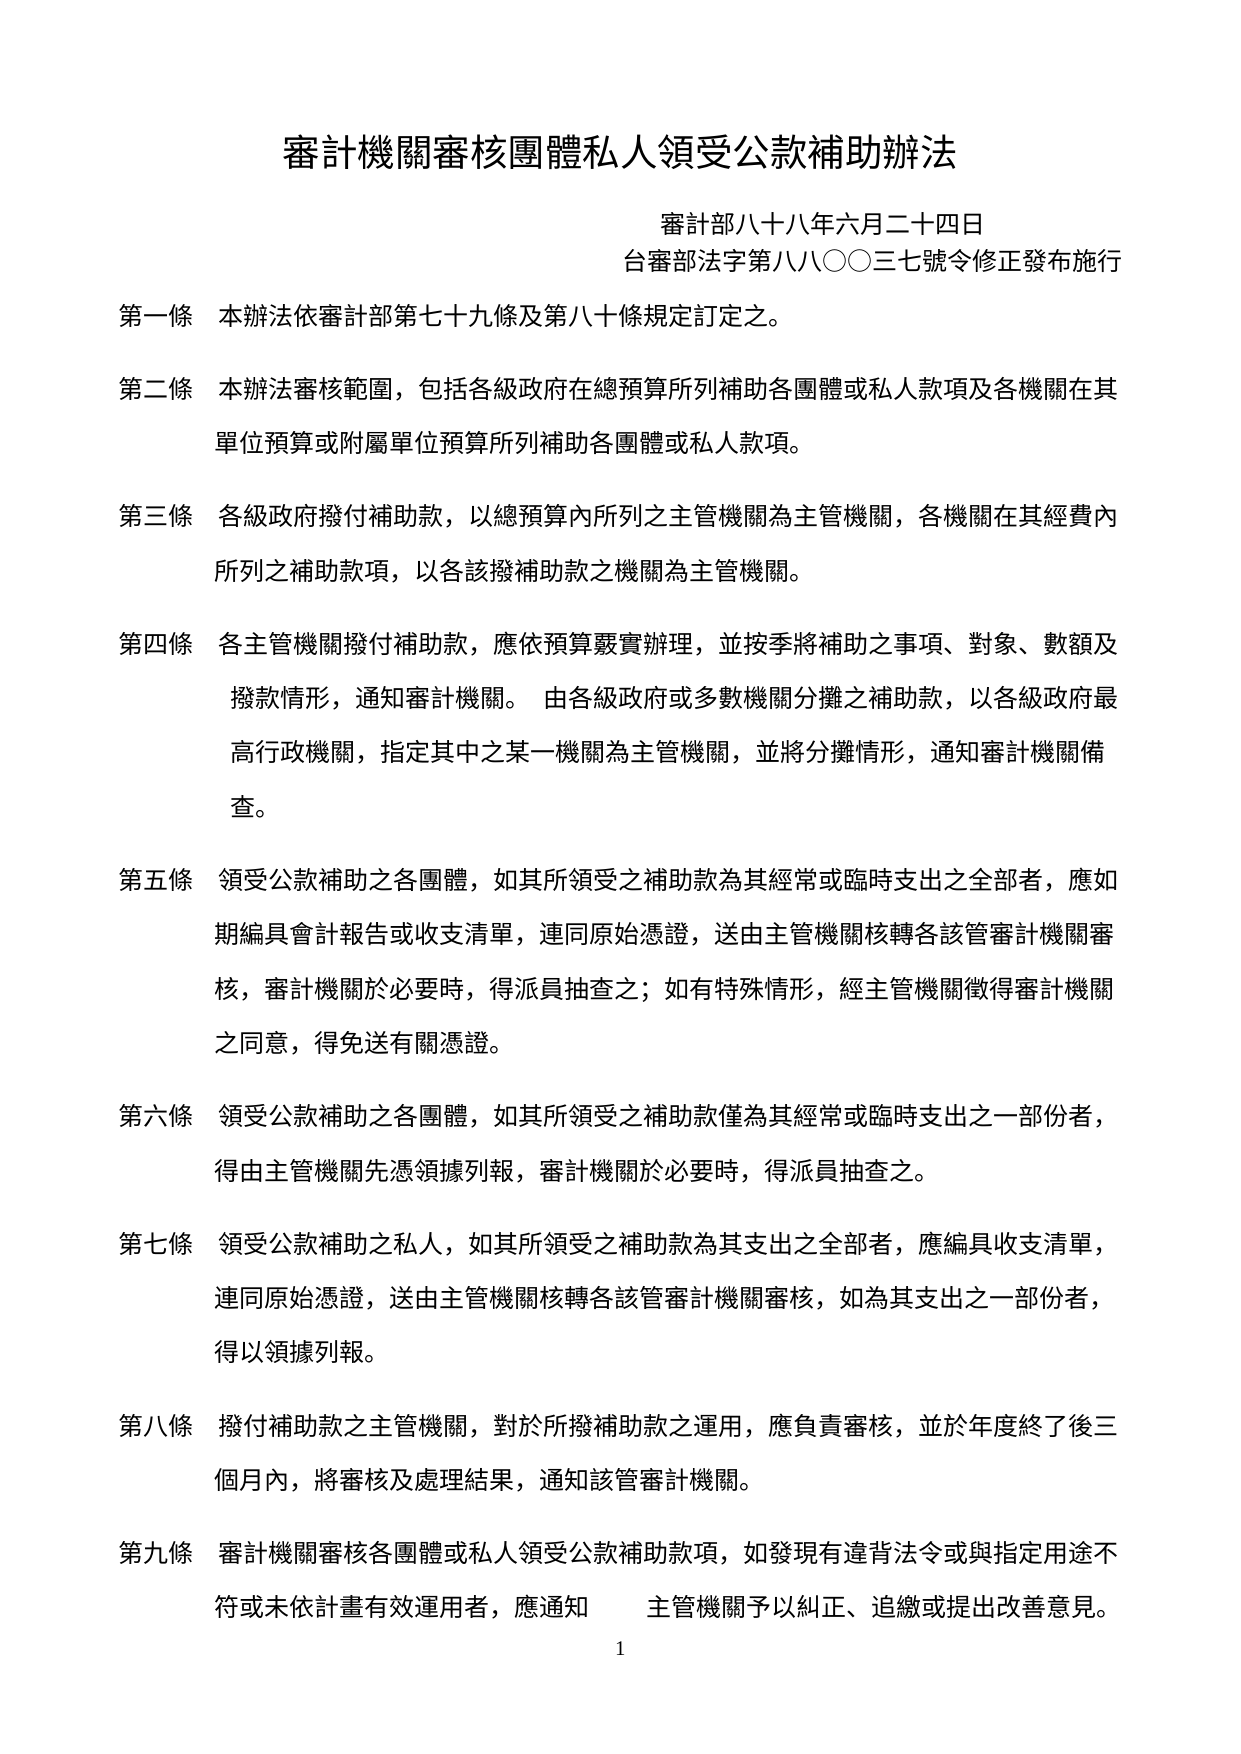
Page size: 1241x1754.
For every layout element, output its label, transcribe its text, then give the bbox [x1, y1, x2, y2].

text 第八條 撥付補助款之主管機關，對於所撥補助款之運用，應負責審核，並於年度終了後三個月內，將審核及處理結果，通知該管審計機關。 [118, 1406, 1122, 1497]
text 審計部八十八年六月二十四日 [118, 205, 1122, 241]
text 第七條 領受公款補助之私人，如其所領受之補助款為其支出之全部者，應編具收支清單，連同原始憑證，送由主管機關核轉各該管審計機關審核，如為其支出之一部份者，得以領據列報。 [118, 1224, 1122, 1369]
text 第二條 本辦法審核範圍，包括各級政府在總預算所列補助各團體或私人款項及各機關在其單位預算或附屬單位預算所列補助各團體或私人款項。 [118, 369, 1122, 460]
text 第四條 各主管機關撥付補助款，應依預算覈實辦理，並按季將補助之事項、對象、數額及撥款情形，通知審計機關。 由各級政府或多數機關分攤之補助款，以各級政府最高行政機關，指定其中之某一機關為主管機關，並將分攤情形，通知審計機關備查。 [118, 624, 1122, 823]
text 第三條 各級政府撥付補助款，以總預算內所列之主管機關為主管機關，各機關在其經費內所列之補助款項，以各該撥補助款之機關為主管機關。 [118, 497, 1122, 587]
text 第一條 本辦法依審計部第七十九條及第八十條規定訂定之。 [118, 296, 1122, 332]
text 審計機關審核團體私人領受公款補助辦法 [118, 123, 1122, 178]
text 台審部法字第八八○○三七號令修正發布施行 [118, 241, 1122, 277]
text 第六條 領受公款補助之各團體，如其所領受之補助款僅為其經常或臨時支出之一部份者，得由主管機關先憑領據列報，審計機關於必要時，得派員抽查之。 [118, 1097, 1122, 1187]
text 第九條 審計機關審核各團體或私人領受公款補助款項，如發現有違背法令或與指定用途不符或未依計畫有效運用者，應通知主管機關予以糾正、追繳或提出改善意見。 [118, 1533, 1122, 1624]
text 第五條 領受公款補助之各團體，如其所領受之補助款為其經常或臨時支出之全部者，應如期編具會計報告或收支清單，連同原始憑證，送由主管機關核轉各該管審計機關審核，審計機關於必要時，得派員抽查之；如有特殊情形，經主管機關徵得審計機關之同意，得免送有關憑證。 [118, 860, 1122, 1060]
